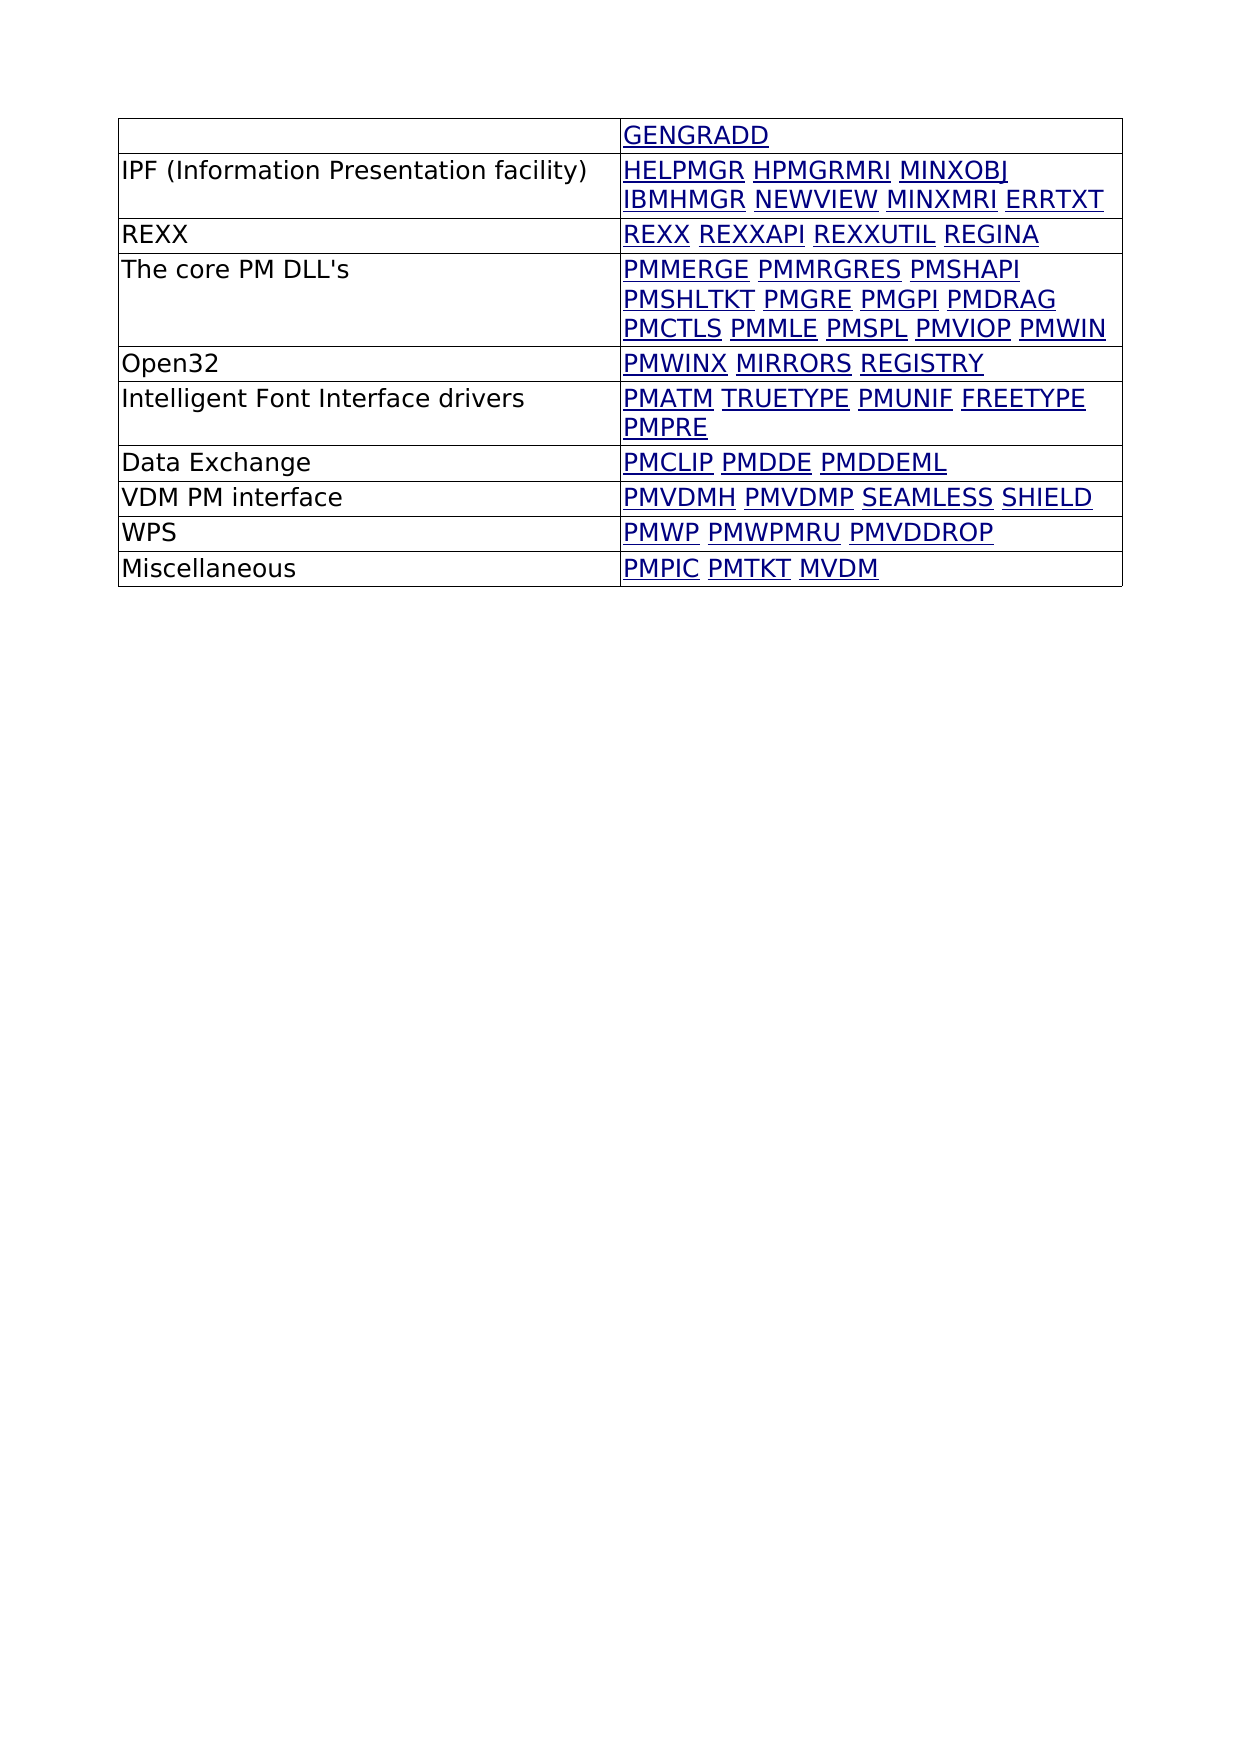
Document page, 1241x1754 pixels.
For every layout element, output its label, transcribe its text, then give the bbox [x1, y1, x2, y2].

table_cell Open32 [119, 347, 620, 381]
table_cell IPF (Information Presentation facility) [119, 154, 620, 217]
table_cell REXX REXXAPI REXXUTIL REGINA [621, 219, 1122, 253]
table_cell WPS [119, 517, 620, 551]
table_cell Intelligent Font Interface drivers [119, 382, 620, 445]
table_cell Data Exchange [119, 446, 620, 481]
table_cell VDM PM interface [119, 482, 620, 516]
table_cell PMWP PMWPMRU PMVDDROP [621, 517, 1122, 551]
table_cell PMMERGE PMMRGRES PMSHAPI PMSHLTKT PMGRE PMGPI PMDRAG PMCTLS PMMLE PMSPL PMVIOP PMWIN [621, 254, 1122, 346]
table_cell PMVDMH PMVDMP SEAMLESS SHIELD [621, 482, 1122, 516]
table_cell PMATM TRUETYPE PMUNIF FREETYPE PMPRE [621, 382, 1122, 445]
table_cell The core PM DLL's [119, 254, 620, 346]
table_cell PMWINX MIRRORS REGISTRY [621, 347, 1122, 381]
table_cell GENGRADD [621, 119, 1122, 153]
table_cell PMCLIP PMDDE PMDDEML [621, 446, 1122, 481]
table_cell HELPMGR HPMGRMRI MINXOBJ IBMHMGR NEWVIEW MINXMRI ERRTXT [621, 154, 1122, 217]
table_cell Miscellaneous [119, 552, 620, 586]
table_cell [119, 119, 620, 153]
table_cell REXX [119, 219, 620, 253]
table_cell PMPIC PMTKT MVDM [621, 552, 1122, 586]
